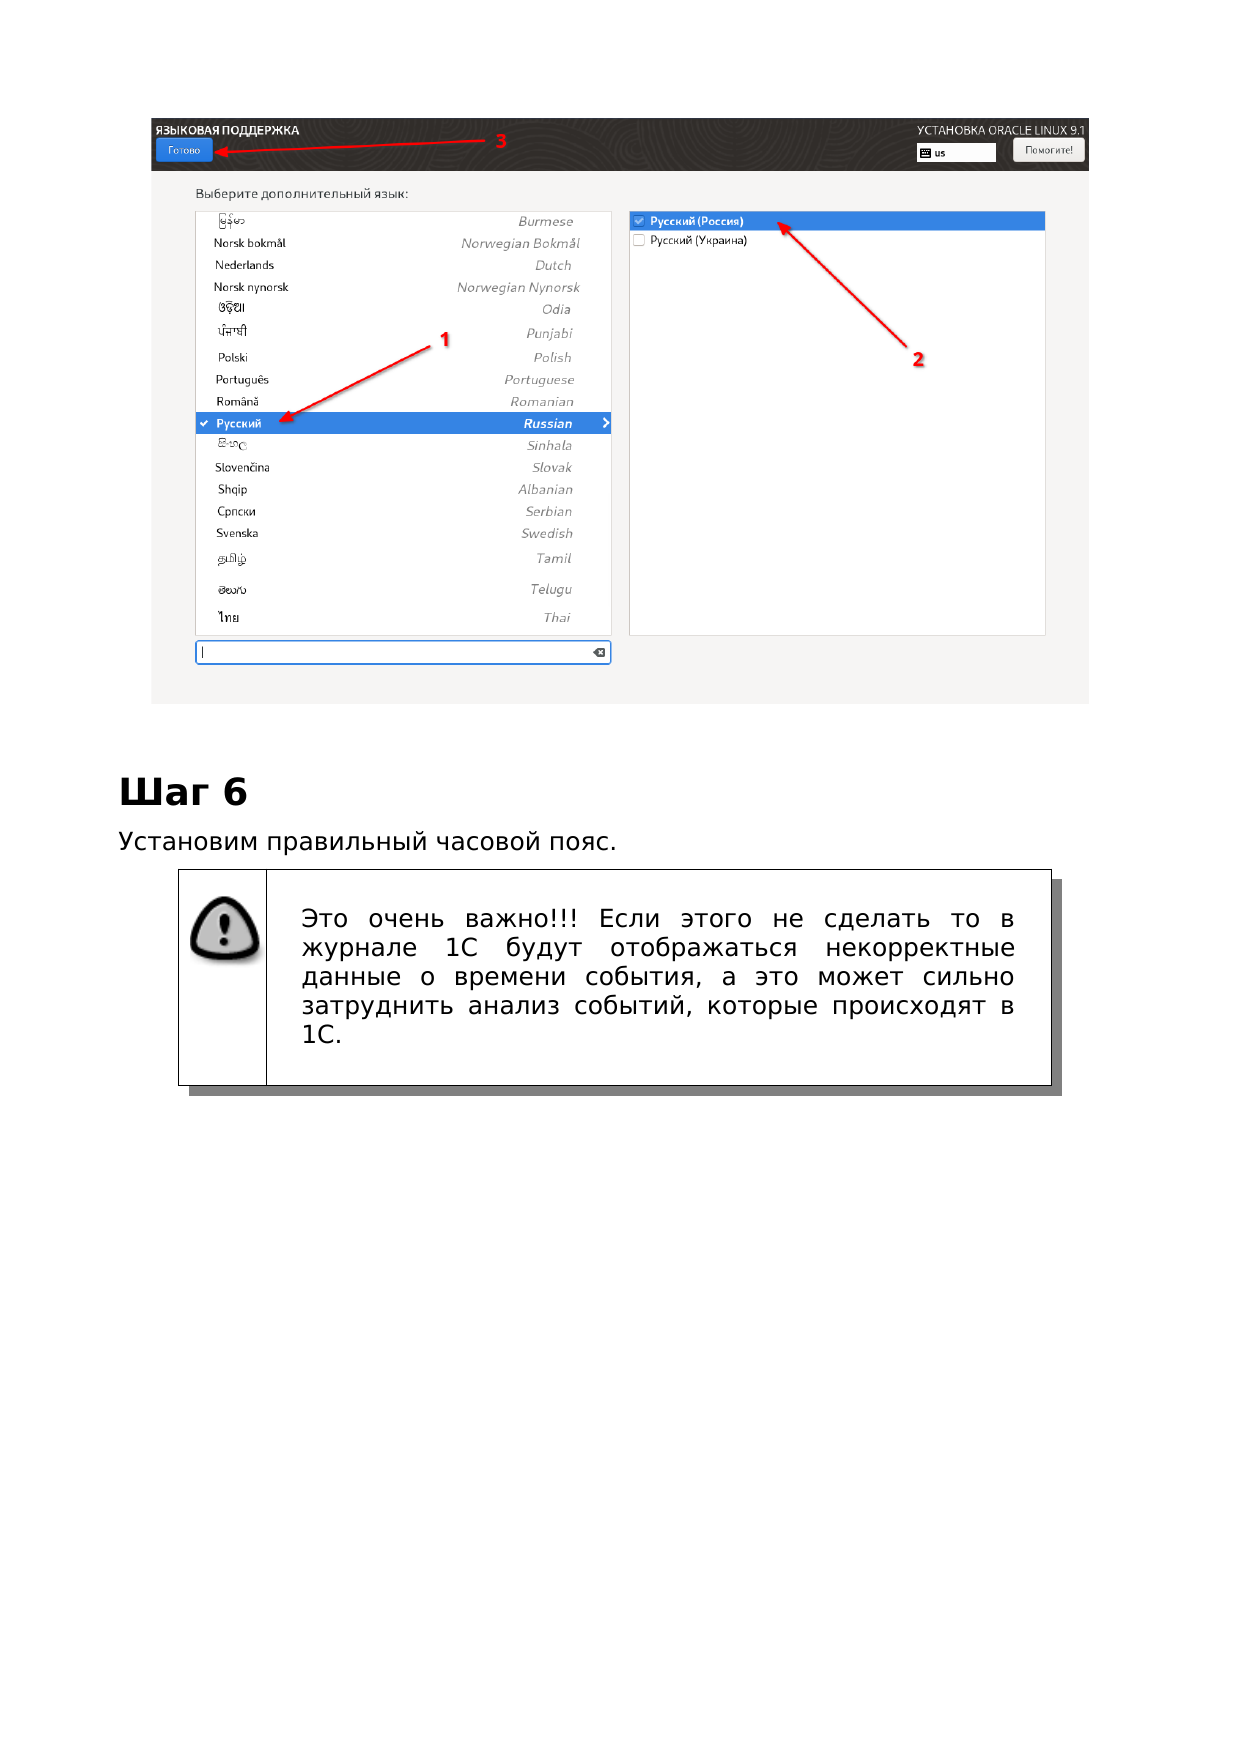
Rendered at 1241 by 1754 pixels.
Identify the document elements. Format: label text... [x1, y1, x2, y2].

subtitle Шаг 6 [118, 771, 1122, 814]
picture [190, 892, 266, 968]
table_header Это очень важно!!! Если этого не сделать то в журнале 1С будут отображаться некорректные данные о времени события, а это может сильно затруднить анализ событий, которые происходят в 1С. [267, 870, 1051, 1085]
table_header [179, 870, 266, 1085]
text Установим правильный часовой пояс. [118, 827, 1122, 856]
picture [151, 118, 1089, 704]
